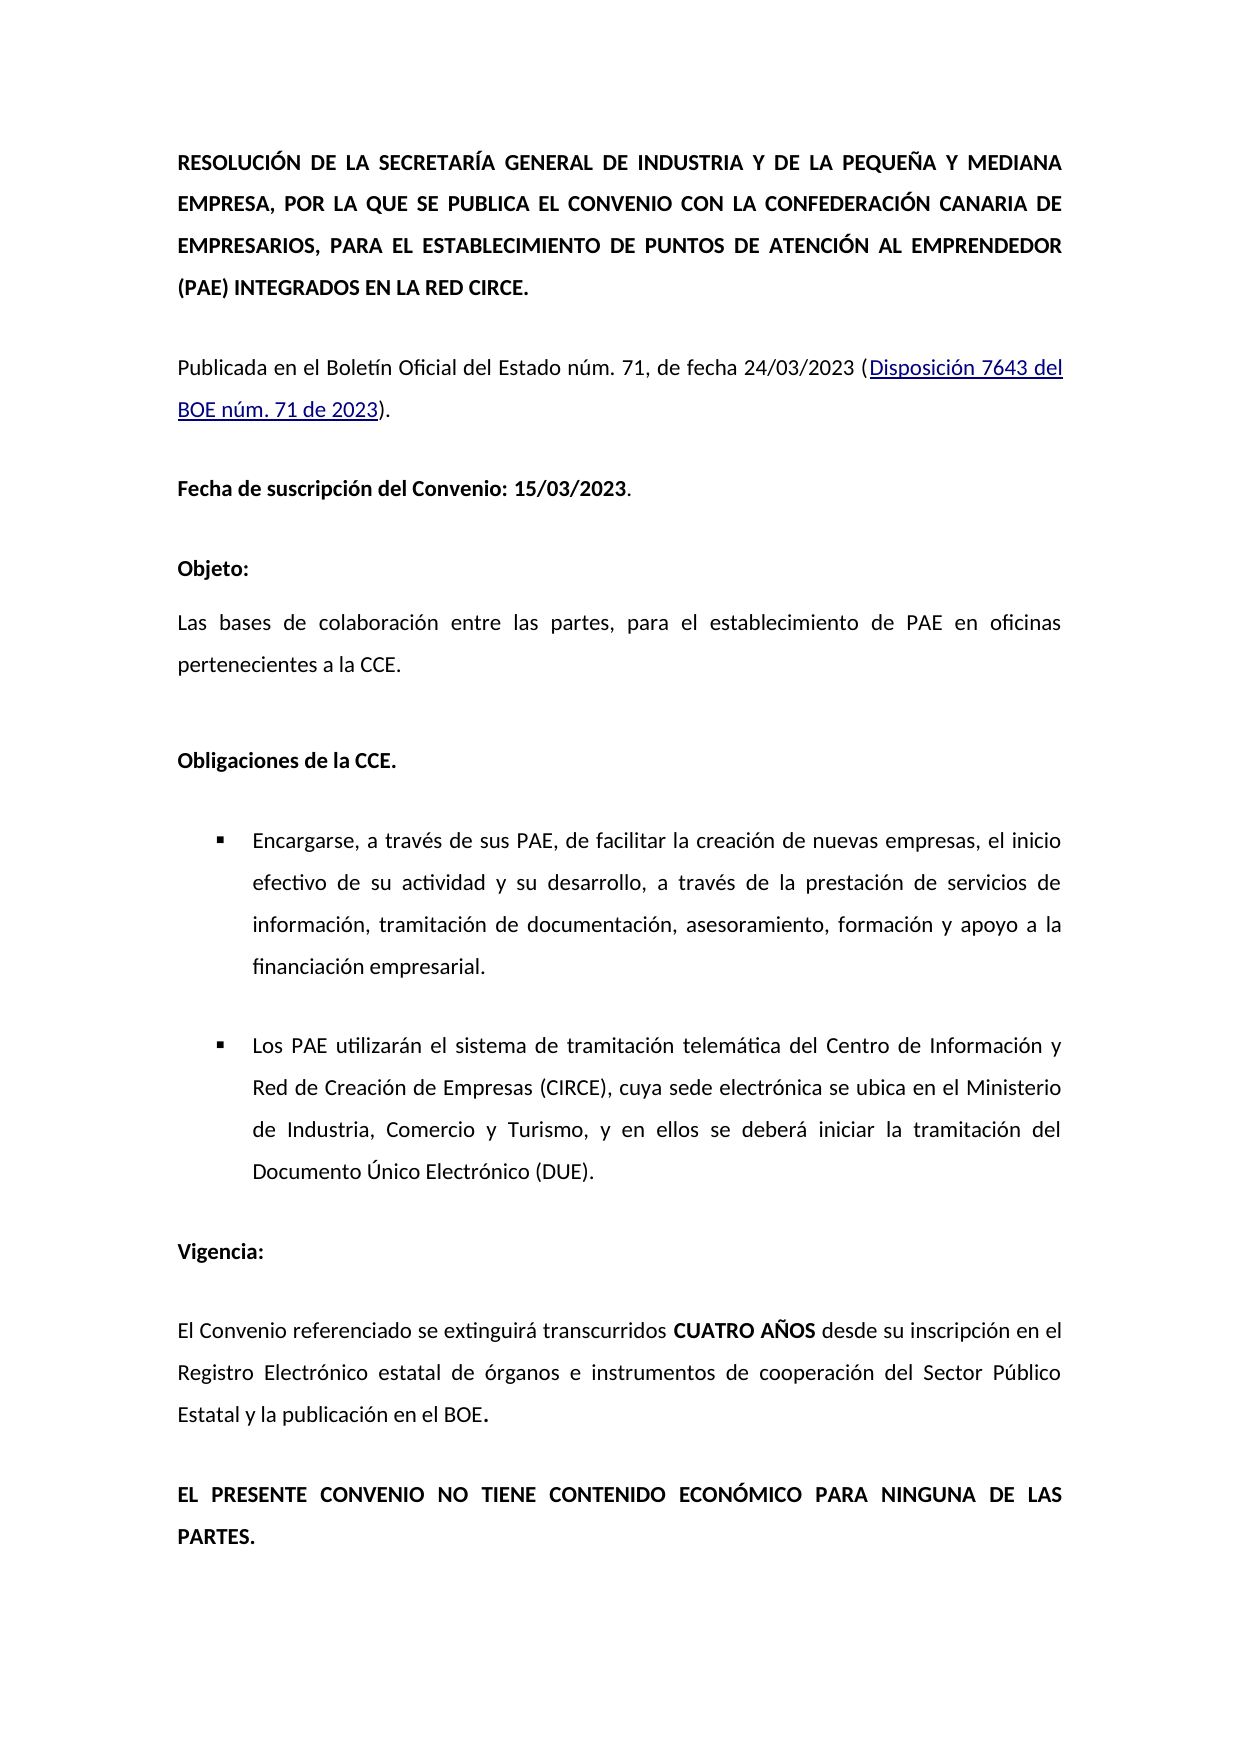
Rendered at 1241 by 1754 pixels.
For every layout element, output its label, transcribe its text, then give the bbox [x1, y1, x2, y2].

text El Convenio referenciado se extinguirá transcurridos CUATRO AÑOS desde su inscripción en el Registro Electrónico estatal de órganos e instrumentos de cooperación del Sector Público Estatal y la publicación en el BOE. [177, 1316, 1063, 1428]
text Publicada en el Boletín Oficial del Estado núm. 71, de fecha 24/03/2023 (Disposición 7643 del BOE núm. 71 de 2023). [177, 353, 1063, 423]
text Obligaciones de la CCE. [177, 747, 1063, 774]
text EL PRESENTE CONVENIO NO TIENE CONTENIDO ECONÓMICO PARA NINGUNA DE LAS PARTES. [177, 1480, 1063, 1550]
text RESOLUCIÓN DE LA SECRETARÍA GENERAL DE INDUSTRIA Y DE LA PEQUEÑA Y MEDIANA EMPRESA, POR LA QUE SE PUBLICA EL CONVENIO CON LA CONFEDERACIÓN CANARIA DE EMPRESARIOS, PARA EL ESTABLECIMIENTO DE PUNTOS DE ATENCIÓN AL EMPRENDEDOR (PAE) INTEGRADOS EN LA RED CIRCE. [177, 148, 1063, 302]
text Vigencia: [177, 1237, 1063, 1265]
text Fecha de suscripción del Convenio: 15/03/2023. [177, 474, 1063, 502]
list Encargarse, a través de sus PAE, de facilitar la creación de nuevas empresas, el inicio efectivo de su actividad y su desarrollo, a través de la prestación de servicios de información, tramitación de documentación, asesoramiento, formación y apoyo a la financiación empresarial. [215, 826, 1063, 980]
list Los PAE utilizarán el sistema de tramitación telemática del Centro de Información y Red de Creación de Empresas (CIRCE), cuya sede electrónica se ubica en el Ministerio de Industria, Comercio y Turismo, y en ellos se deberá iniciar la tramitación del Documento Único Electrónico (DUE). [215, 1031, 1063, 1185]
text Las bases de colaboración entre las partes, para el establecimiento de PAE en oficinas pertenecientes a la CCE. [177, 608, 1063, 678]
text Objeto: [177, 554, 1063, 582]
